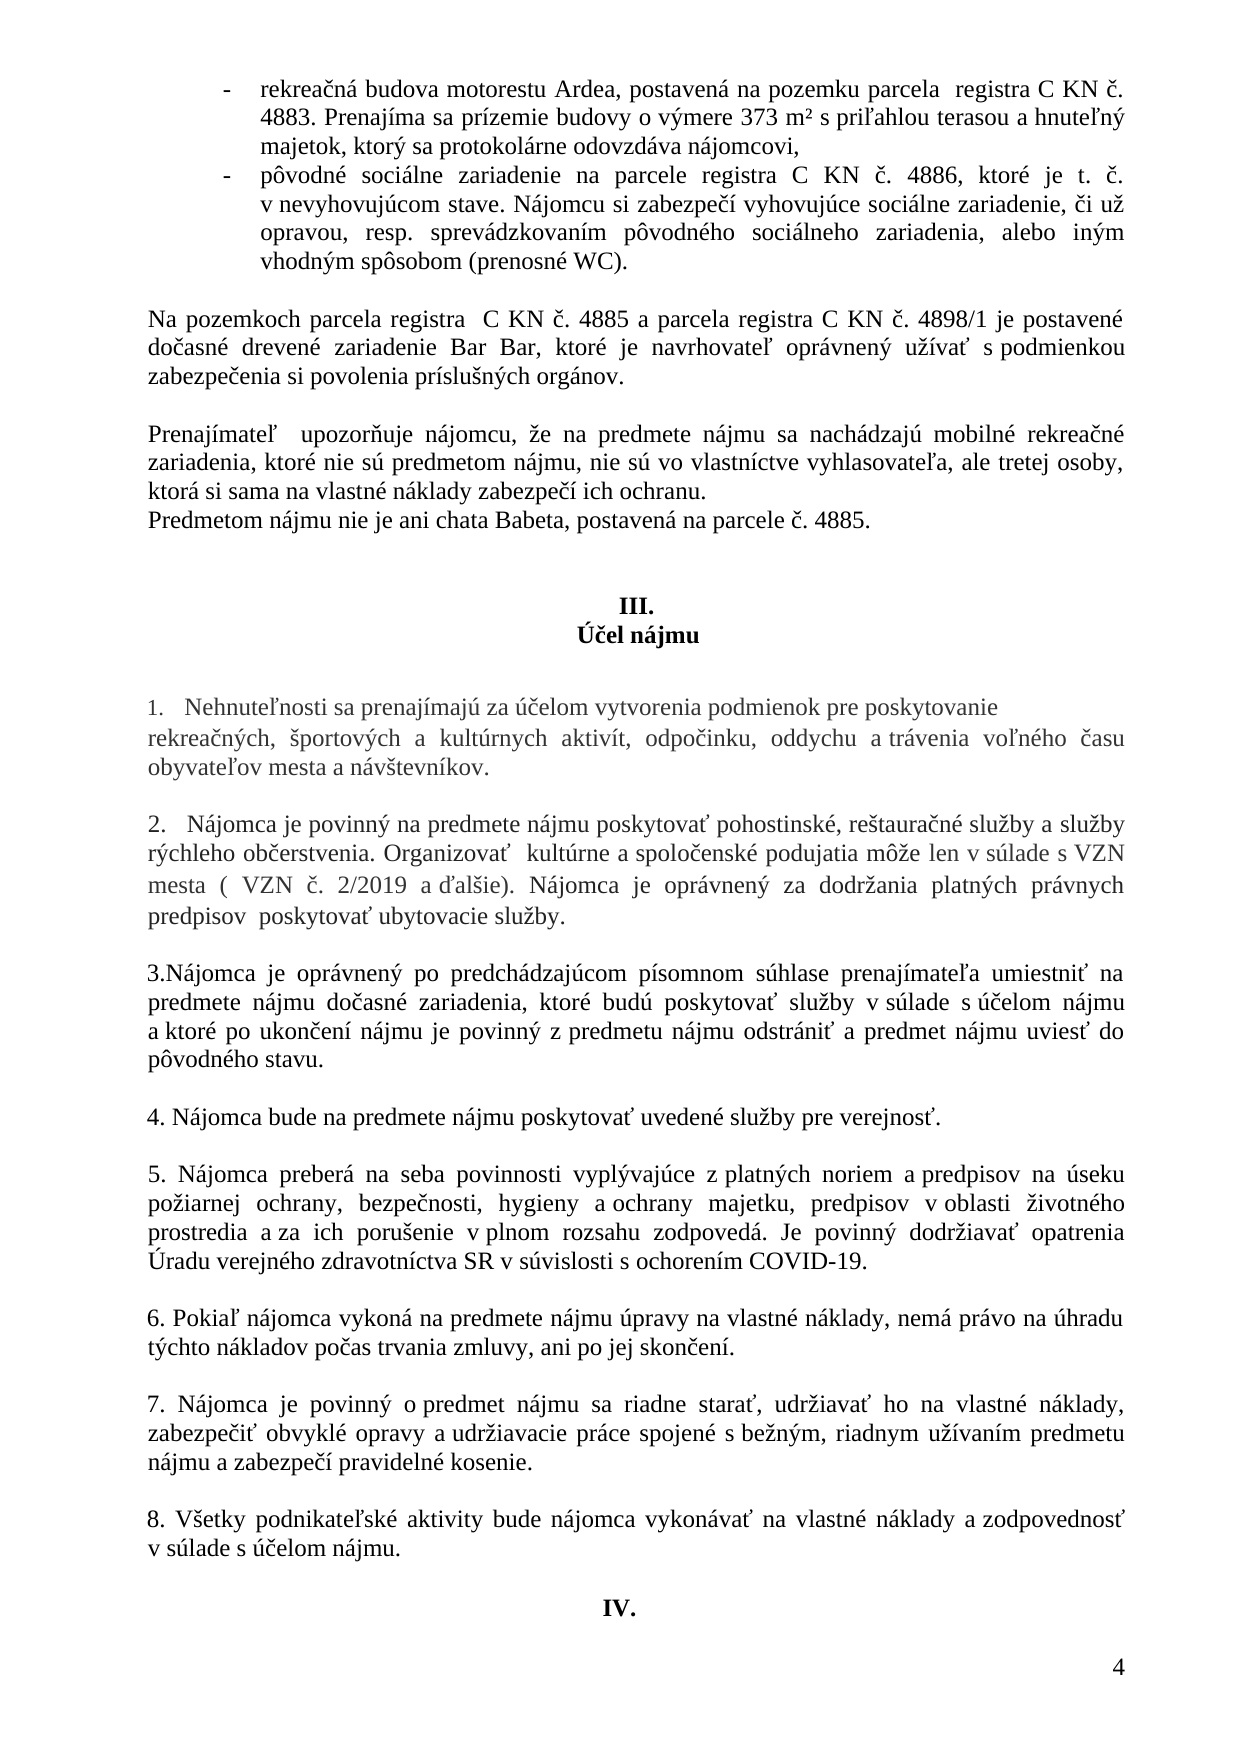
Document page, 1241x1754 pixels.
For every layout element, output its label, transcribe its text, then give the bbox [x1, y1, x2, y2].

text 8. Všetky podnikateľské aktivity bude nájomca vykonávať na vlastné náklady a zodpovednosť v súlade s účelom nájmu. [147, 1504, 1125, 1562]
text 5. Nájomca preberá na seba povinnosti vyplývajúce z platných noriem a predpisov na úseku požiarnej ochrany, bezpečnosti, hygieny a ochrany majetku, predpisov v oblasti životného prostredia a za ich porušenie v plnom rozsahu zodpovedá. Je povinný dodržiavať opatrenia Úradu verejného zdravotníctva SR v súvislosti s ochorením COVID-19. [148, 1159, 1125, 1274]
text Predmetom nájmu nie je ani chata Babeta, postavená na parcele č. 4885. [148, 505, 1125, 534]
list rekreačná budova motorestu Ardea, postavená na pozemku parcela registra C KN č. 4883. Prenajíma sa prízemie budovy o výmere 373 m² s priľahlou terasou a hnuteľný majetok, ktorý sa protokolárne odovzdáva nájomcovi, [223, 74, 1125, 160]
text 3.Nájomca je oprávnený po predchádzajúcom písomnom súhlase prenajímateľa umiestniť na predmete nájmu dočasné zariadenia, ktoré budú poskytovať služby v súlade s účelom nájmu a ktoré po ukončení nájmu je povinný z predmetu nájmu odstrániť a predmet nájmu uviesť do pôvodného stavu. [147, 958, 1125, 1073]
list pôvodné sociálne zariadenie na parcele registra C KN č. 4886, ktoré je t. č. v nevyhovujúcom stave. Nájomcu si zabezpečí vyhovujúce sociálne zariadenie, či už opravou, resp. sprevádzkovaním pôvodného sociálneho zariadenia, alebo iným vhodným spôsobom (prenosné WC). [223, 160, 1125, 275]
text 7. Nájomca je povinný o predmet nájmu sa riadne starať, udržiavať ho na vlastné náklady, zabezpečiť obvyklé opravy a udržiavacie práce spojené s bežným, riadnym užívaním predmetu nájmu a zabezpečí pravidelné kosenie. [147, 1389, 1125, 1476]
text 4. Nájomca bude na predmete nájmu poskytovať uvedené služby pre verejnosť. [147, 1102, 1125, 1131]
text III. [148, 591, 1125, 620]
text 2. Nájomca je povinný na predmete nájmu poskytovať pohostinské, reštauračné služby a služby rýchleho občerstvenia. Organizovať kultúrne a spoločenské podujatia môže len v súlade s VZN mesta ( VZN č. 2/2019 a ďalšie). Nájomca je oprávnený za dodržania platných právnych predpisov poskytovať ubytovacie služby. [148, 809, 1125, 929]
text Účel nájmu [185, 620, 1091, 649]
text rekreačných, športových a kultúrnych aktivít, odpočinku, oddychu a trávenia voľného času obyvateľov mesta a návštevníkov. [148, 723, 1125, 780]
text Na pozemkoch parcela registra C KN č. 4885 a parcela registra C KN č. 4898/1 je postavené dočasné drevené zariadenie Bar Bar, ktoré je navrhovateľ oprávnený užívať s podmienkou zabezpečenia si povolenia príslušných orgánov. [148, 304, 1125, 390]
text IV. [148, 1593, 1091, 1621]
text 6. Pokiaľ nájomca vykoná na predmete nájmu úpravy na vlastné náklady, nemá právo na úhradu týchto nákladov počas trvania zmluvy, ani po jej skončení. [147, 1303, 1125, 1361]
list Nehnuteľnosti sa prenajímajú za účelom vytvorenia podmienok pre poskytovanie [147, 692, 1125, 721]
text Prenajímateľ upozorňuje nájomcu, že na predmete nájmu sa nachádzajú mobilné rekreačné zariadenia, ktoré nie sú predmetom nájmu, nie sú vo vlastníctve vyhlasovateľa, ale tretej osoby, ktorá si sama na vlastné náklady zabezpečí ich ochranu. [148, 419, 1125, 505]
